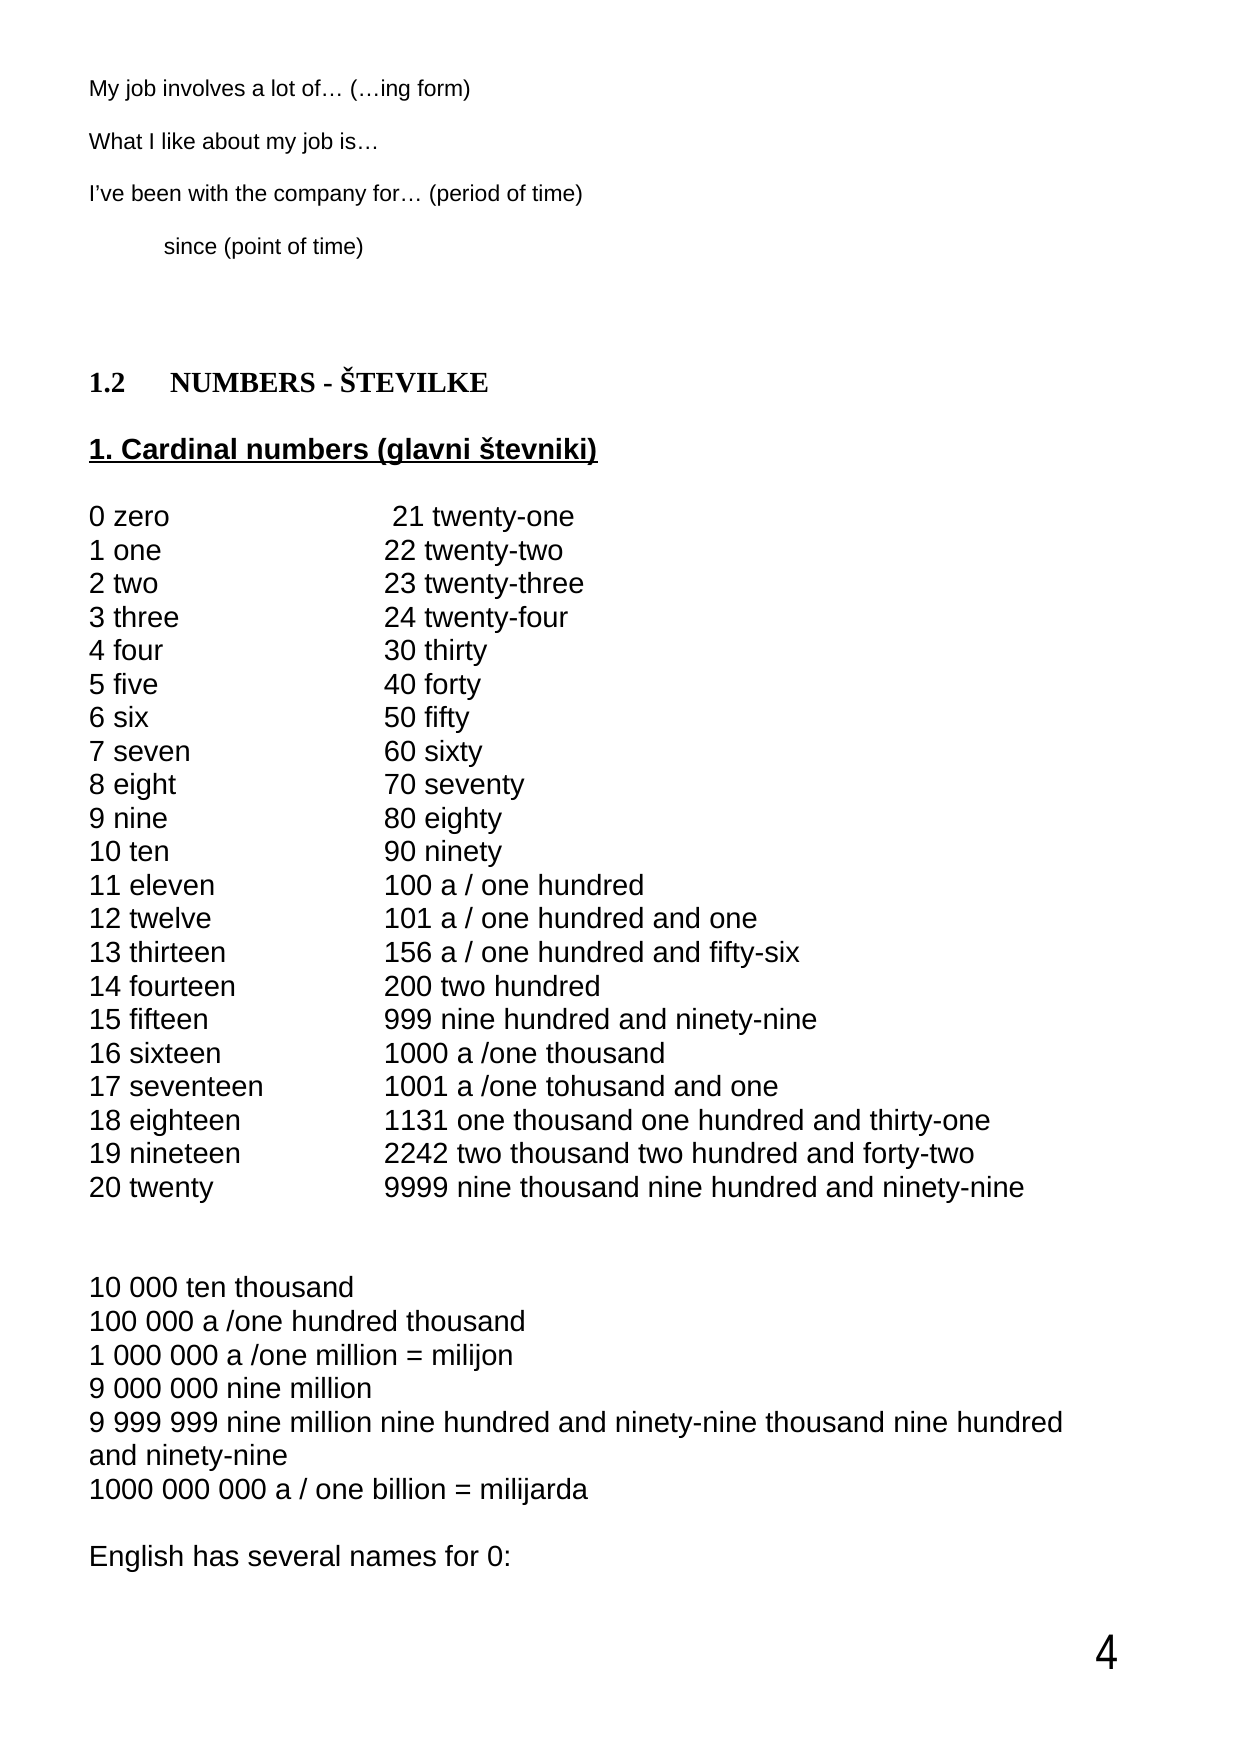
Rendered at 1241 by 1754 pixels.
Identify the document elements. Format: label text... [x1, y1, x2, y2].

text English has several names for 0: [89, 1539, 1118, 1572]
text 0 zero 21 twenty-one [89, 499, 1118, 533]
text 11 eleven 100 a / one hundred [89, 868, 1118, 902]
text What I like about my job is… [89, 128, 1118, 154]
text 3 three 24 twenty-four [89, 600, 1118, 633]
text 7 seven 60 sixty [89, 734, 1118, 767]
text 18 eighteen 1131 one thousand one hundred and thirty-one [89, 1103, 1118, 1136]
text 14 fourteen 200 two hundred [89, 969, 1118, 1002]
text 9 999 999 nine million nine hundred and ninety-nine thousand nine hundred and ninety-nine [89, 1405, 1118, 1472]
text 9 nine 80 eighty [89, 801, 1118, 834]
text 1 one 22 twenty-two [89, 533, 1118, 566]
text 1. Cardinal numbers (glavni števniki) [89, 432, 1118, 466]
text 19 nineteen 2242 two thousand two hundred and forty-two [89, 1136, 1118, 1170]
text 9 000 000 nine million [89, 1371, 1118, 1405]
text 6 six 50 fifty [89, 700, 1118, 734]
subtitle NUMBERS - ŠTEVILKE [89, 365, 1118, 398]
text 1 000 000 a /one million = milijon [89, 1338, 1118, 1371]
text 5 five 40 forty [89, 667, 1118, 700]
text 100 000 a /one hundred thousand [89, 1304, 1118, 1338]
text 15 fifteen 999 nine hundred and ninety-nine [89, 1002, 1118, 1036]
text 8 eight 70 seventy [89, 767, 1118, 801]
text 20 twenty 9999 nine thousand nine hundred and ninety-nine [89, 1170, 1118, 1203]
text 4 four 30 thirty [89, 633, 1118, 667]
text I’ve been with the company for… (period of time) [89, 180, 1118, 207]
text 2 two 23 twenty-three [89, 566, 1118, 600]
text 10 ten 90 ninety [89, 834, 1118, 868]
text My job involves a lot of… (…ing form) [89, 75, 1118, 101]
text 17 seventeen 1001 a /one tohusand and one [89, 1069, 1118, 1103]
text 13 thirteen 156 a / one hundred and fifty-six [89, 935, 1118, 969]
text 10 000 ten thousand [89, 1271, 1118, 1304]
text since (point of time) [89, 233, 1118, 259]
text 12 twelve 101 a / one hundred and one [89, 902, 1118, 935]
text 1000 000 000 a / one billion = milijarda [89, 1472, 1118, 1505]
text 16 sixteen 1000 a /one thousand [89, 1036, 1118, 1069]
